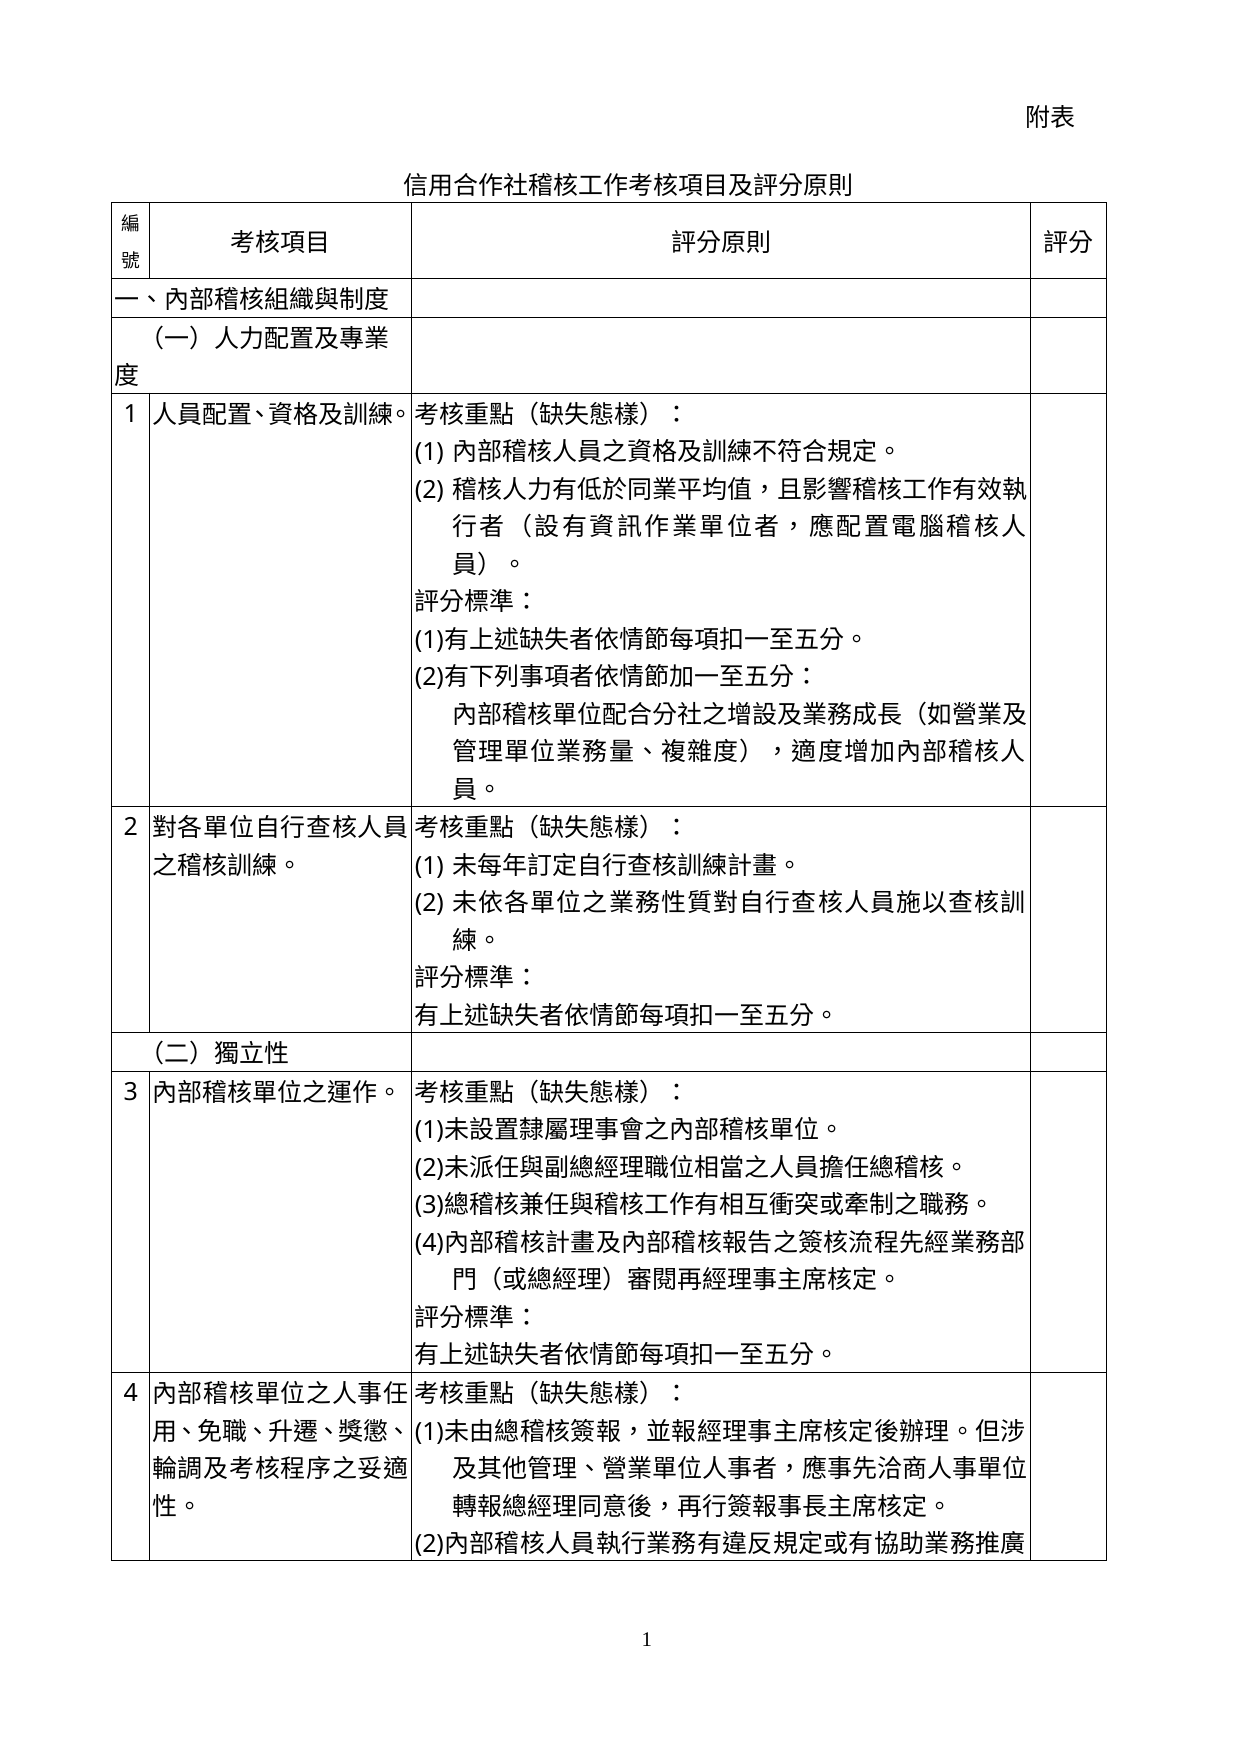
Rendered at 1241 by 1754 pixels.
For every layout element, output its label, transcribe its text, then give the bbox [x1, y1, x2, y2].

table_cell [1031, 318, 1106, 393]
table_header 評分原則 [412, 203, 1030, 278]
table_cell [1031, 1033, 1106, 1071]
table_cell 考核重點（缺失態樣）： 內部稽核人員之資格及訓練不符合規定。 稽核人力有低於同業平均值，且影響稽核工作有效執行者（設有資訊作業單位者，應配置電腦稽核人員）。 評分標準： (1)有上述缺失者依情節每項扣一至五分。 (2)有下列事項者依情節加一至五分： 內部稽核單位配合分社之增設及業務成長（如營業及管理單位業務量、複雜度），適度增加內部稽核人員。 [412, 394, 1030, 806]
text [993, 89, 1106, 146]
table_cell 考核重點（缺失態樣）： (1)未設置隸屬理事會之內部稽核單位。 (2)未派任與副總經理職位相當之人員擔任總稽核。 (3)總稽核兼任與稽核工作有相互衝突或牽制之職務。 (4)內部稽核計畫及內部稽核報告之簽核流程先經業務部門（或總經理）審閱再經理事主席核定。 評分標準： 有上述缺失者依情節每項扣一至五分。 [412, 1072, 1030, 1372]
table_cell 1 [112, 394, 149, 806]
table_cell 人員配置、資格及訓練。 [150, 394, 411, 806]
table_cell 對各單位自行查核人員之稽核訓練。 [150, 807, 411, 1032]
table_cell 內部稽核單位之運作。 [150, 1072, 411, 1372]
table_cell [1031, 1373, 1106, 1560]
table_cell [1031, 279, 1106, 317]
table_cell [1031, 394, 1106, 806]
table_cell （二）獨立性 [112, 1033, 411, 1071]
table_cell （一）人力配置及專業度 [112, 318, 411, 393]
table_cell 2 [112, 807, 149, 1032]
table_cell 考核重點（缺失態樣）： 未每年訂定自行查核訓練計畫。 未依各單位之業務性質對自行查核人員施以查核訓練。 評分標準： 有上述缺失者依情節每項扣一至五分。 [412, 807, 1030, 1032]
text 附表 [1008, 97, 1091, 133]
table_cell [1031, 1072, 1106, 1372]
table_header 編號 [112, 203, 149, 278]
table_cell 一、內部稽核組織與制度 [112, 279, 411, 317]
table_header 評分 [1031, 203, 1106, 278]
table_header 考核項目 [150, 203, 411, 278]
text 信用合作社稽核工作考核項目及評分原則 [150, 164, 1106, 202]
table_cell [1031, 807, 1106, 1032]
table_cell [412, 279, 1030, 317]
table_cell [412, 1033, 1030, 1071]
table_cell 4 [112, 1373, 149, 1560]
table_cell 考核重點（缺失態樣）： (1)未由總稽核簽報，並報經理事主席核定後辦理。但涉及其他管理、營業單位人事者，應事先洽商人事單位轉報總經理同意後，再行簽報事長主席核定。 (2)內部稽核人員執行業務有違反規定或有協助業務推廣 [412, 1373, 1030, 1560]
table_cell 3 [112, 1072, 149, 1372]
table_cell [412, 318, 1030, 393]
table_cell 內部稽核單位之人事任用、免職、升遷、獎懲、輪調及考核程序之妥適性。 [150, 1373, 411, 1560]
